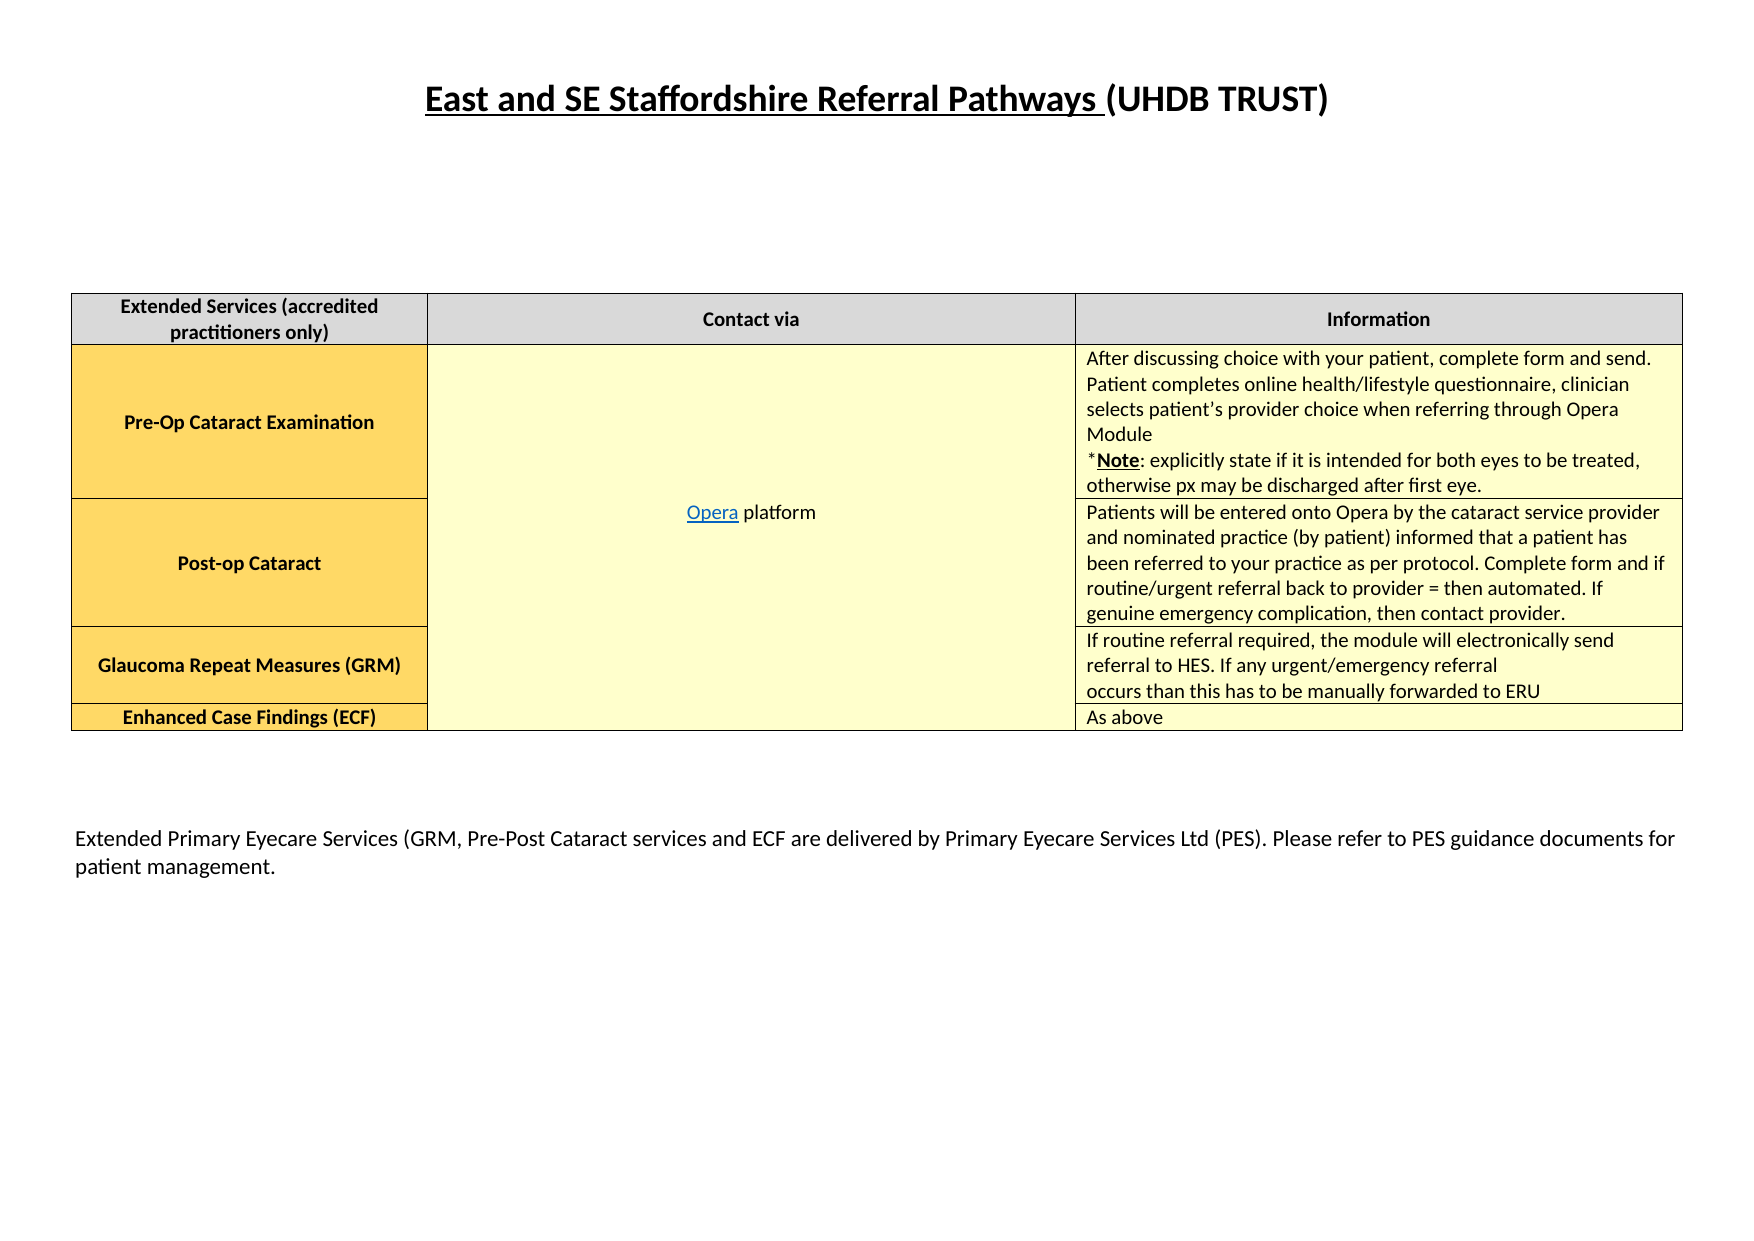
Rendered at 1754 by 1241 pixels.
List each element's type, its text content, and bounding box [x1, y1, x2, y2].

table_cell Glaucoma Repeat Measures (GRM) [72, 627, 427, 703]
table_cell Pre-Op Cataract Examination [72, 345, 427, 498]
table_header Contact via [428, 294, 1075, 344]
table_header Information [1076, 294, 1682, 344]
table_cell If routine referral required, the module will electronically send referral to HES. If any urgent/emergency referral occurs than this has to be manually forwarded to ERU [1076, 627, 1682, 703]
table_cell Opera platform [428, 345, 1075, 730]
table_header Extended Services (accredited practitioners only) [72, 294, 427, 344]
table_cell As above [1076, 704, 1682, 730]
table_cell Enhanced Case Findings (ECF) [72, 704, 427, 730]
table_cell After discussing choice with your patient, complete form and send. Patient completes online health/lifestyle questionnaire, clinician selects patient’s provider choice when referring through Opera Module *Note: explicitly state if it is intended for both eyes to be treated, otherwise px may be discharged after first eye. [1076, 345, 1682, 498]
table_cell Patients will be entered onto Opera by the cataract service provider and nominated practice (by patient) informed that a patient has been referred to your practice as per protocol. Complete form and if routine/urgent referral back to provider = then automated. If genuine emergency complication, then contact provider. [1076, 499, 1682, 626]
text Extended Primary Eyecare Services (GRM, Pre-Post Cataract services and ECF are delivered by Primary Eyecare Services Ltd (PES). Please refer to PES guidance documents for patient management. [75, 824, 1679, 880]
table_cell Post-op Cataract [72, 499, 427, 626]
